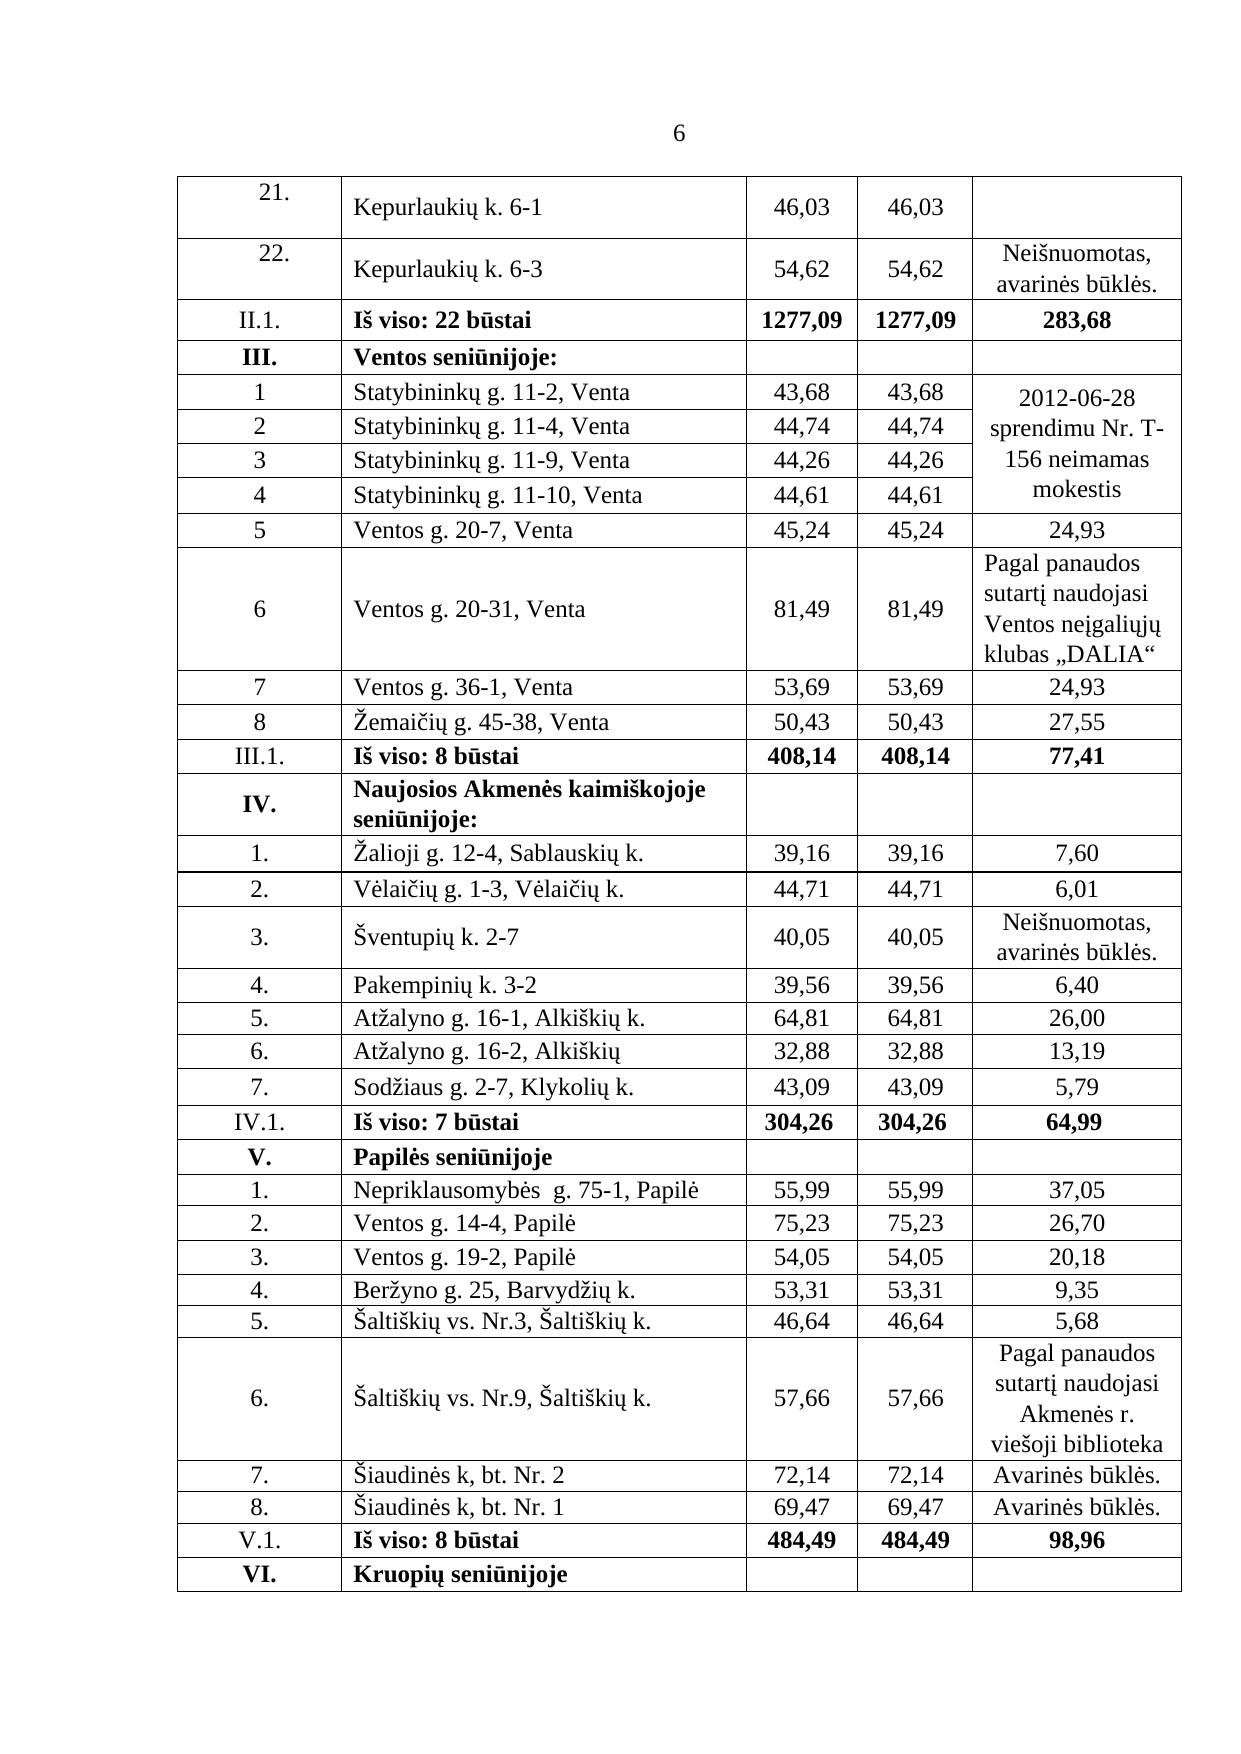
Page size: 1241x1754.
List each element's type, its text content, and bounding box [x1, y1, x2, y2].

table_cell 484,49 [747, 1524, 857, 1557]
table_cell Kepurlaukių k. 6-1 [342, 177, 746, 237]
table_cell [747, 1140, 857, 1174]
table_cell II.1. [178, 300, 341, 340]
table_cell Nepriklausomybės g. 75-1, Papilė [342, 1175, 746, 1205]
table_cell 1 [178, 375, 341, 408]
table_cell Statybininkų g. 11-2, Venta [342, 375, 746, 408]
table_cell 408,14 [858, 740, 972, 773]
table_cell 81,49 [858, 548, 972, 670]
table_cell 39,56 [747, 969, 857, 1002]
table_cell 1. [178, 836, 341, 871]
table_cell 57,66 [858, 1338, 972, 1459]
table_cell 32,88 [858, 1035, 972, 1068]
table_cell 50,43 [858, 705, 972, 738]
table_cell [858, 1140, 972, 1174]
table_cell 81,49 [747, 548, 857, 670]
table_cell [973, 1140, 1181, 1174]
table_cell 3 [178, 444, 341, 477]
table_cell [973, 1558, 1181, 1591]
table_cell 24,93 [973, 514, 1181, 547]
table_cell V.1. [178, 1524, 341, 1557]
table_cell 45,24 [858, 514, 972, 547]
table_cell Beržyno g. 25, Barvydžių k. [342, 1275, 746, 1305]
table_cell 75,23 [747, 1206, 857, 1239]
table_cell Kepurlaukių k. 6-3 [342, 239, 746, 299]
table_cell Pakempinių k. 3-2 [342, 969, 746, 1002]
table_cell 69,47 [747, 1492, 857, 1522]
table_cell 7. [178, 1069, 341, 1105]
table_cell 283,68 [973, 300, 1181, 340]
table_cell 4. [178, 969, 341, 1002]
table_cell 44,26 [858, 444, 972, 477]
table_cell 64,99 [973, 1106, 1181, 1139]
table_cell Žemaičių g. 45-38, Venta [342, 705, 746, 738]
table_cell Vėlaičių g. 1-3, Vėlaičių k. [342, 873, 746, 906]
table_cell Kruopių seniūnijoje [342, 1558, 746, 1591]
table_cell 46,03 [858, 177, 972, 237]
table_cell 6 [178, 548, 341, 670]
table_cell Iš viso: 8 būstai [342, 1524, 746, 1557]
table_cell 2. [178, 873, 341, 906]
table_cell Statybininkų g. 11-10, Venta [342, 478, 746, 513]
table_cell 21. [178, 177, 341, 237]
table_cell 9,35 [973, 1275, 1181, 1305]
table_cell 3. [178, 1241, 341, 1274]
table_cell V. [178, 1140, 341, 1174]
table_cell 5. [178, 1306, 341, 1337]
table_cell Avarinės būklės. [973, 1492, 1181, 1522]
table_cell 44,26 [747, 444, 857, 477]
table_cell 5. [178, 1003, 341, 1033]
table_cell [973, 177, 1181, 237]
table_cell Šaltiškių vs. Nr.3, Šaltiškių k. [342, 1306, 746, 1337]
table_cell Pagal panaudos sutartį naudojasi Akmenės r. viešoji biblioteka [973, 1338, 1181, 1459]
table_cell 4. [178, 1275, 341, 1305]
table_cell 44,71 [747, 873, 857, 906]
table_cell Avarinės būklės. [973, 1461, 1181, 1491]
table_cell 304,26 [747, 1106, 857, 1139]
table_cell VI. [178, 1558, 341, 1591]
table_cell 44,74 [858, 410, 972, 443]
table_cell [747, 1558, 857, 1591]
table_cell Ventos g. 19-2, Papilė [342, 1241, 746, 1274]
table_cell 72,14 [858, 1461, 972, 1491]
table_cell 2. [178, 1206, 341, 1239]
table_cell 53,31 [858, 1275, 972, 1305]
table_cell 57,66 [747, 1338, 857, 1459]
table_cell 39,16 [747, 836, 857, 871]
table_cell [858, 341, 972, 374]
table_cell III. [178, 341, 341, 374]
table_cell 6,40 [973, 969, 1181, 1002]
table_cell 2 [178, 410, 341, 443]
table_cell Ventos g. 36-1, Venta [342, 671, 746, 704]
table_cell Naujosios Akmenės kaimiškojoje seniūnijoje: [342, 774, 746, 835]
table_cell 8 [178, 705, 341, 738]
table_cell 64,81 [747, 1003, 857, 1033]
table_cell Ventos seniūnijoje: [342, 341, 746, 374]
table_cell 75,23 [858, 1206, 972, 1239]
table_cell 54,05 [858, 1241, 972, 1274]
table_cell 7,60 [973, 836, 1181, 871]
table_cell 53,69 [858, 671, 972, 704]
table_cell 43,68 [747, 375, 857, 408]
table_cell Šiaudinės k, bt. Nr. 1 [342, 1492, 746, 1522]
table_cell 27,55 [973, 705, 1181, 738]
table_cell 40,05 [858, 907, 972, 968]
table_cell 53,69 [747, 671, 857, 704]
table_cell Ventos g. 14-4, Papilė [342, 1206, 746, 1239]
table_cell 484,49 [858, 1524, 972, 1557]
table_cell [747, 774, 857, 835]
table_cell 2012-06-28 sprendimu Nr. T-156 neimamas mokestis [973, 375, 1181, 513]
table_cell [973, 341, 1181, 374]
table_cell 44,61 [858, 478, 972, 513]
table_cell 46,64 [858, 1306, 972, 1337]
table_cell IV.1. [178, 1106, 341, 1139]
table_cell Pagal panaudos sutartį naudojasi Ventos neįgaliųjų klubas „DALIA“ [973, 548, 1181, 670]
table_cell 6. [178, 1338, 341, 1459]
table_cell Šiaudinės k, bt. Nr. 2 [342, 1461, 746, 1491]
table_cell [973, 774, 1181, 835]
table_cell 64,81 [858, 1003, 972, 1033]
table_cell 44,74 [747, 410, 857, 443]
table_cell Neišnuomotas, avarinės būklės. [973, 907, 1181, 968]
table_cell Neišnuomotas, avarinės būklės. [973, 239, 1181, 299]
table_cell III.1. [178, 740, 341, 773]
table_cell 50,43 [747, 705, 857, 738]
table_cell 26,00 [973, 1003, 1181, 1033]
table_cell 43,09 [747, 1069, 857, 1105]
table_cell 40,05 [747, 907, 857, 968]
table_cell 5 [178, 514, 341, 547]
table_cell Iš viso: 8 būstai [342, 740, 746, 773]
table_cell 43,09 [858, 1069, 972, 1105]
table_cell [858, 1558, 972, 1591]
table_cell 1. [178, 1175, 341, 1205]
table_cell 39,56 [858, 969, 972, 1002]
table_cell Šaltiškių vs. Nr.9, Šaltiškių k. [342, 1338, 746, 1459]
table_cell 32,88 [747, 1035, 857, 1068]
table_cell [747, 341, 857, 374]
table_cell 408,14 [747, 740, 857, 773]
table_cell 54,62 [747, 239, 857, 299]
table_cell Statybininkų g. 11-4, Venta [342, 410, 746, 443]
table_cell 304,26 [858, 1106, 972, 1139]
table_cell Ventos g. 20-7, Venta [342, 514, 746, 547]
table_cell 1277,09 [747, 300, 857, 340]
table_cell Sodžiaus g. 2-7, Klykolių k. [342, 1069, 746, 1105]
table_cell 55,99 [858, 1175, 972, 1205]
table_cell 24,93 [973, 671, 1181, 704]
table_cell Iš viso: 22 būstai [342, 300, 746, 340]
table_cell Žalioji g. 12-4, Sablauskių k. [342, 836, 746, 871]
table_cell Atžalyno g. 16-2, Alkiškių [342, 1035, 746, 1068]
table_cell 54,05 [747, 1241, 857, 1274]
table_cell Šventupių k. 2-7 [342, 907, 746, 968]
table_cell 39,16 [858, 836, 972, 871]
table_cell 22. [178, 239, 341, 299]
table_cell 44,61 [747, 478, 857, 513]
table_cell 13,19 [973, 1035, 1181, 1068]
table_cell 45,24 [747, 514, 857, 547]
table_cell Atžalyno g. 16-1, Alkiškių k. [342, 1003, 746, 1033]
table_cell 44,71 [858, 873, 972, 906]
table_cell 3. [178, 907, 341, 968]
table_cell 5,68 [973, 1306, 1181, 1337]
table_cell 43,68 [858, 375, 972, 408]
table_cell 8. [178, 1492, 341, 1522]
table_cell 46,03 [747, 177, 857, 237]
table_cell 55,99 [747, 1175, 857, 1205]
table_cell 54,62 [858, 239, 972, 299]
table_cell 5,79 [973, 1069, 1181, 1105]
table_cell Ventos g. 20-31, Venta [342, 548, 746, 670]
table_cell 20,18 [973, 1241, 1181, 1274]
table_cell 77,41 [973, 740, 1181, 773]
table_cell Iš viso: 7 būstai [342, 1106, 746, 1139]
table_cell 7. [178, 1461, 341, 1491]
table_cell 72,14 [747, 1461, 857, 1491]
table_cell 6,01 [973, 873, 1181, 906]
table_cell 69,47 [858, 1492, 972, 1522]
table_cell 37,05 [973, 1175, 1181, 1205]
table_cell Papilės seniūnijoje [342, 1140, 746, 1174]
table_cell 6. [178, 1035, 341, 1068]
table_cell 53,31 [747, 1275, 857, 1305]
table_cell 4 [178, 478, 341, 513]
table_cell 46,64 [747, 1306, 857, 1337]
table_cell 7 [178, 671, 341, 704]
table_cell IV. [178, 774, 341, 835]
table_cell 98,96 [973, 1524, 1181, 1557]
table_cell Statybininkų g. 11-9, Venta [342, 444, 746, 477]
table_cell [858, 774, 972, 835]
table_cell 1277,09 [858, 300, 972, 340]
table_cell 26,70 [973, 1206, 1181, 1239]
